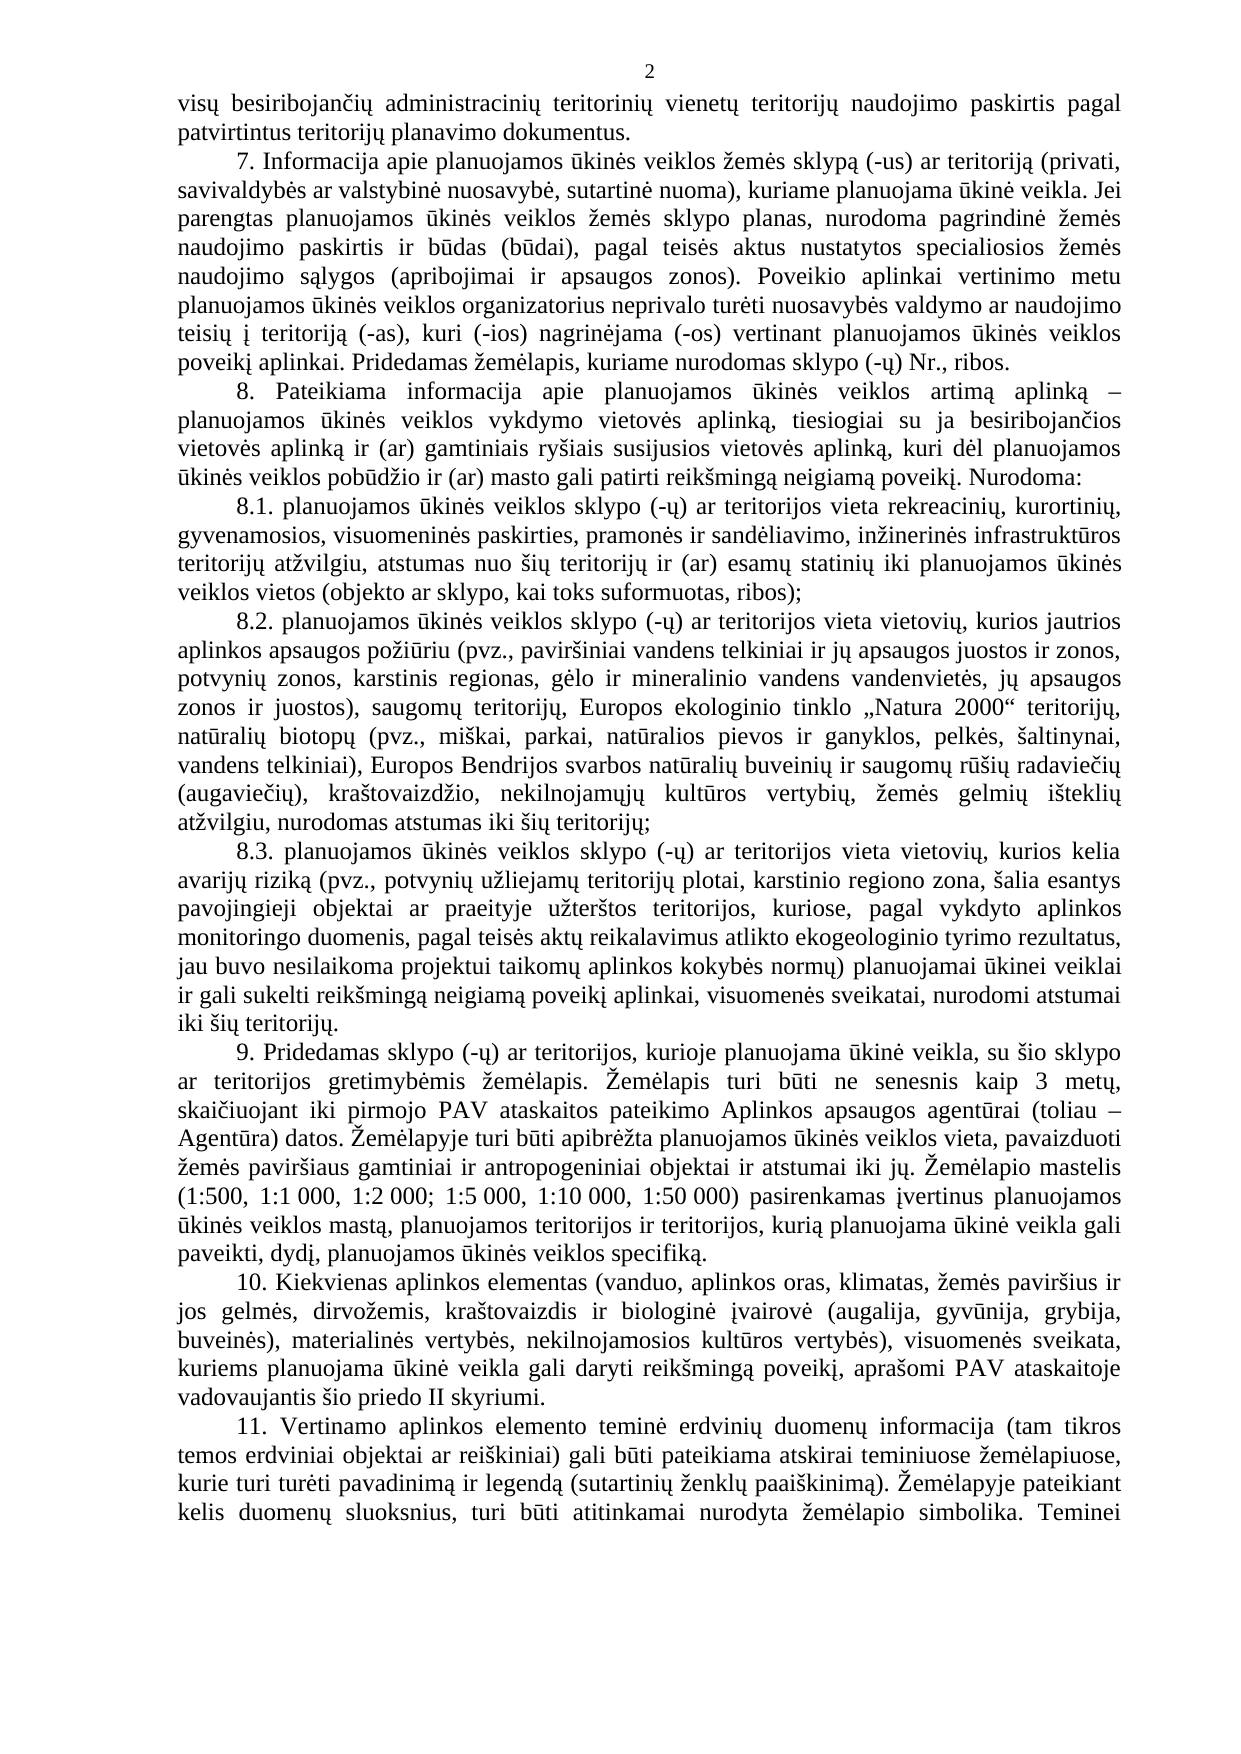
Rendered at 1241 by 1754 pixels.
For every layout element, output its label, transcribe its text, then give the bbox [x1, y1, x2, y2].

text 11. Vertinamo aplinkos elemento teminė erdvinių duomenų informacija (tam tikros temos erdviniai objektai ar reiškiniai) gali būti pateikiama atskirai teminiuose žemėlapiuose, kurie turi turėti pavadinimą ir legendą (sutartinių ženklų paaiškinimą). Žemėlapyje pateikiant kelis duomenų sluoksnius, turi būti atitinkamai nurodyta žemėlapio simbolika. Teminei [177, 1411, 1122, 1526]
text 8.2. planuojamos ūkinės veiklos sklypo (-ų) ar teritorijos vieta vietovių, kurios jautrios aplinkos apsaugos požiūriu (pvz., paviršiniai vandens telkiniai ir jų apsaugos juostos ir zonos, potvynių zonos, karstinis regionas, gėlo ir mineralinio vandens vandenvietės, jų apsaugos zonos ir juostos), saugomų teritorijų, Europos ekologinio tinklo „Natura 2000“ teritorijų, natūralių biotopų (pvz., miškai, parkai, natūralios pievos ir ganyklos, pelkės, šaltinynai, vandens telkiniai), Europos Bendrijos svarbos natūralių buveinių ir saugomų rūšių radaviečių (augaviečių), kraštovaizdžio, nekilnojamųjų kultūros vertybių, žemės gelmių išteklių atžvilgiu, nurodomas atstumas iki šių teritorijų; [177, 606, 1122, 836]
text 8.3. planuojamos ūkinės veiklos sklypo (-ų) ar teritorijos vieta vietovių, kurios kelia avarijų riziką (pvz., potvynių užliejamų teritorijų plotai, karstinio regiono zona, šalia esantys pavojingieji objektai ar praeityje užterštos teritorijos, kuriose, pagal vykdyto aplinkos monitoringo duomenis, pagal teisės aktų reikalavimus atlikto ekogeologinio tyrimo rezultatus, jau buvo nesilaikoma projektui taikomų aplinkos kokybės normų) planuojamai ūkinei veiklai ir gali sukelti reikšmingą neigiamą poveikį aplinkai, visuomenės sveikatai, nurodomi atstumai iki šių teritorijų. [177, 836, 1122, 1037]
text 8.1. planuojamos ūkinės veiklos sklypo (-ų) ar teritorijos vieta rekreacinių, kurortinių, gyvenamosios, visuomeninės paskirties, pramonės ir sandėliavimo, inžinerinės infrastruktūros teritorijų atžvilgiu, atstumas nuo šių teritorijų ir (ar) esamų statinių iki planuojamos ūkinės veiklos vietos (objekto ar sklypo, kai toks suformuotas, ribos); [177, 491, 1122, 606]
text visų besiribojančių administracinių teritorinių vienetų teritorijų naudojimo paskirtis pagal patvirtintus teritorijų planavimo dokumentus. [177, 88, 1122, 146]
text 9. Pridedamas sklypo (-ų) ar teritorijos, kurioje planuojama ūkinė veikla, su šio sklypo ar teritorijos gretimybėmis žemėlapis. Žemėlapis turi būti ne senesnis kaip 3 metų, skaičiuojant iki pirmojo PAV ataskaitos pateikimo Aplinkos apsaugos agentūrai (toliau – Agentūra) datos. Žemėlapyje turi būti apibrėžta planuojamos ūkinės veiklos vieta, pavaizduoti žemės paviršiaus gamtiniai ir antropogeniniai objektai ir atstumai iki jų. Žemėlapio mastelis (1:500, 1:1 000, 1:2 000; 1:5 000, 1:10 000, 1:50 000) pasirenkamas įvertinus planuojamos ūkinės veiklos mastą, planuojamos teritorijos ir teritorijos, kurią planuojama ūkinė veikla gali paveikti, dydį, planuojamos ūkinės veiklos specifiką. [177, 1037, 1122, 1267]
text 10. Kiekvienas aplinkos elementas (vanduo, aplinkos oras, klimatas, žemės paviršius ir jos gelmės, dirvožemis, kraštovaizdis ir biologinė įvairovė (augalija, gyvūnija, grybija, buveinės), materialinės vertybės, nekilnojamosios kultūros vertybės), visuomenės sveikata, kuriems planuojama ūkinė veikla gali daryti reikšmingą poveikį, aprašomi PAV ataskaitoje vadovaujantis šio priedo II skyriumi. [177, 1267, 1122, 1411]
text 7. Informacija apie planuojamos ūkinės veiklos žemės sklypą (-us) ar teritoriją (privati, savivaldybės ar valstybinė nuosavybė, sutartinė nuoma), kuriame planuojama ūkinė veikla. Jei parengtas planuojamos ūkinės veiklos žemės sklypo planas, nurodoma pagrindinė žemės naudojimo paskirtis ir būdas (būdai), pagal teisės aktus nustatytos specialiosios žemės naudojimo sąlygos (apribojimai ir apsaugos zonos). Poveikio aplinkai vertinimo metu planuojamos ūkinės veiklos organizatorius neprivalo turėti nuosavybės valdymo ar naudojimo teisių į teritoriją (-as), kuri (-ios) nagrinėjama (-os) vertinant planuojamos ūkinės veiklos poveikį aplinkai. Pridedamas žemėlapis, kuriame nurodomas sklypo (-ų) Nr., ribos. [177, 146, 1122, 376]
text 8. Pateikiama informacija apie planuojamos ūkinės veiklos artimą aplinką – planuojamos ūkinės veiklos vykdymo vietovės aplinką, tiesiogiai su ja besiribojančios vietovės aplinką ir (ar) gamtiniais ryšiais susijusios vietovės aplinką, kuri dėl planuojamos ūkinės veiklos pobūdžio ir (ar) masto gali patirti reikšmingą neigiamą poveikį. Nurodoma: [177, 376, 1122, 491]
